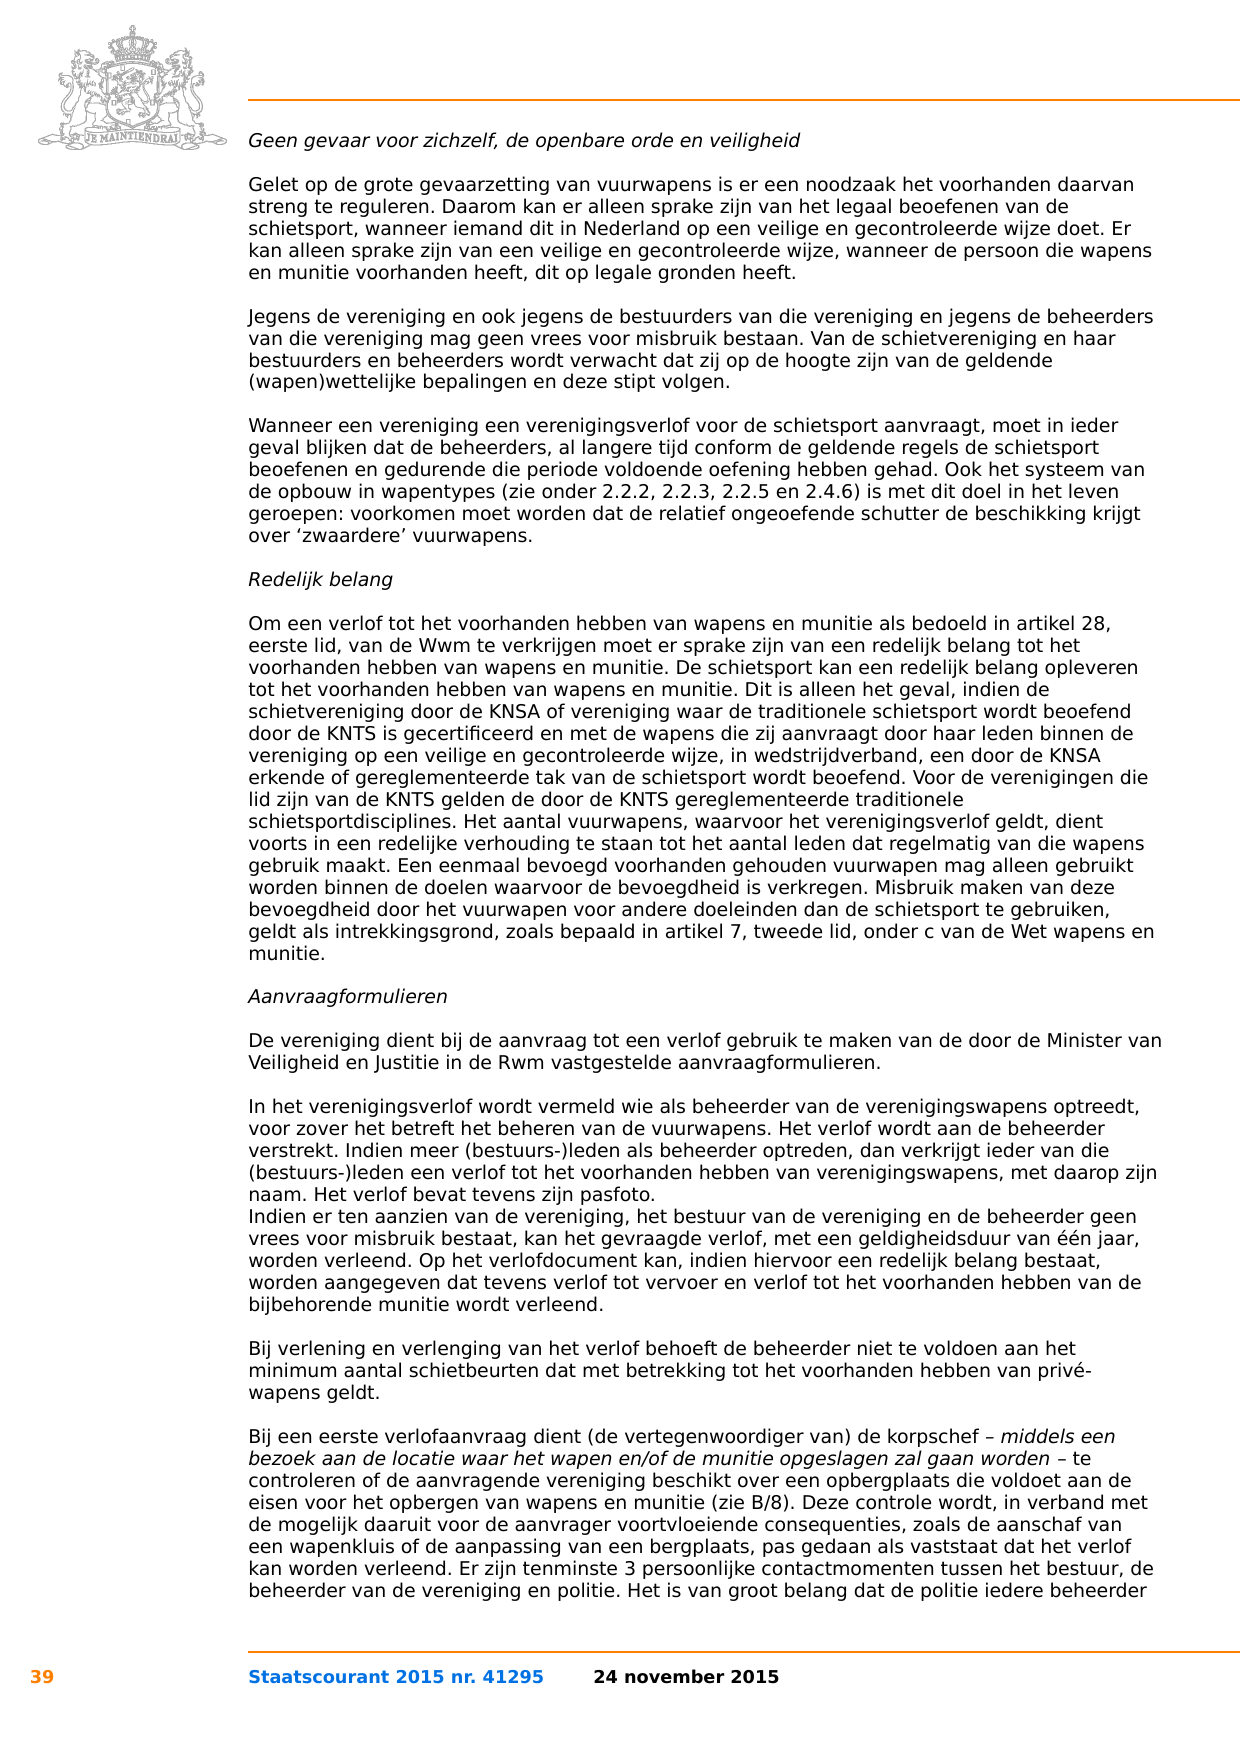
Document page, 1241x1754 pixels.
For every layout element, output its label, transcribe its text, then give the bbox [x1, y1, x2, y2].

text In het verenigingsverlof wordt vermeld wie als beheerder van de verenigingswapens optreedt, voor zover het betreft het beheren van de vuurwapens. Het verlof wordt aan de beheerder verstrekt. Indien meer (bestuurs-)leden als beheerder optreden, dan verkrijgt ieder van die (bestuurs-)leden een verlof tot het voorhanden hebben van verenigingswapens, met daarop zijn naam. Het verlof bevat tevens zijn pasfoto. [248, 1096, 1163, 1206]
text Bij verlening en verlenging van het verlof behoeft de beheerder niet te voldoen aan het minimum aantal schietbeurten dat met betrekking tot het voorhanden hebben van privé-wapens geldt. [248, 1338, 1163, 1404]
text Jegens de vereniging en ook jegens de bestuurders van die vereniging en jegens de beheerders van die vereniging mag geen vrees voor misbruik bestaan. Van de schietvereniging en haar bestuurders en beheerders wordt verwacht dat zij op de hoogte zijn van de geldende (wapen)wettelijke bepalingen en deze stipt volgen. [248, 306, 1163, 393]
subtitle Aanvraagformulieren [248, 986, 1163, 1008]
text Bij een eerste verlofaanvraag dient (de vertegenwoordiger van) de korpschef – middels een bezoek aan de locatie waar het wapen en/of de munitie opgeslagen zal gaan worden – te controleren of de aanvragende vereniging beschikt over een opbergplaats die voldoet aan de eisen voor het opbergen van wapens en munitie (zie B/8). Deze controle wordt, in verband met de mogelijk daaruit voor de aanvrager voortvloeiende consequenties, zoals de aanschaf van een wapenkluis of de aanpassing van een bergplaats, pas gedaan als vaststaat dat het verlof kan worden verleend. Er zijn tenminste 3 persoonlijke contactmomenten tussen het bestuur, de beheerder van de vereniging en politie. Het is van groot belang dat de politie iedere beheerder [248, 1426, 1163, 1601]
picture [38, 25, 227, 150]
text Wanneer een vereniging een verenigingsverlof voor de schietsport aanvraagt, moet in ieder geval blijken dat de beheerders, al langere tijd conform de geldende regels de schietsport beoefenen en gedurende die periode voldoende oefening hebben gehad. Ook het systeem van de opbouw in wapentypes (zie onder 2.2.2, 2.2.3, 2.2.5 en 2.4.6) is met dit doel in het leven geroepen: voorkomen moet worden dat de relatief ongeoefende schutter de beschikking krijgt over ‘zwaardere’ vuurwapens. [248, 415, 1163, 547]
subtitle Redelijk belang [248, 569, 1163, 591]
text Indien er ten aanzien van de vereniging, het bestuur van de vereniging en de beheerder geen vrees voor misbruik bestaat, kan het gevraagde verlof, met een geldigheidsduur van één jaar, worden verleend. Op het verlofdocument kan, indien hiervoor een redelijk belang bestaat, worden aangegeven dat tevens verlof tot vervoer en verlof tot het voorhanden hebben van de bijbehorende munitie wordt verleend. [248, 1206, 1163, 1316]
text Om een verlof tot het voorhanden hebben van wapens en munitie als bedoeld in artikel 28, eerste lid, van de Wwm te verkrijgen moet er sprake zijn van een redelijk belang tot het voorhanden hebben van wapens en munitie. De schietsport kan een redelijk belang opleveren tot het voorhanden hebben van wapens en munitie. Dit is alleen het geval, indien de schietvereniging door de KNSA of vereniging waar de traditionele schietsport wordt beoefend door de KNTS is gecertificeerd en met de wapens die zij aanvraagt door haar leden binnen de vereniging op een veilige en gecontroleerde wijze, in wedstrijdverband, een door de KNSA erkende of gereglementeerde tak van de schietsport wordt beoefend. Voor de verenigingen die lid zijn van de KNTS gelden de door de KNTS gereglementeerde traditionele schietsportdisciplines. Het aantal vuurwapens, waarvoor het verenigingsverlof geldt, dient voorts in een redelijke verhouding te staan tot het aantal leden dat regelmatig van die wapens gebruik maakt. Een eenmaal bevoegd voorhanden gehouden vuurwapen mag alleen gebruikt worden binnen de doelen waarvoor de bevoegdheid is verkregen. Misbruik maken van deze bevoegdheid door het vuurwapen voor andere doeleinden dan de schietsport te gebruiken, geldt als intrekkingsgrond, zoals bepaald in artikel 7, tweede lid, onder c van de Wet wapens en munitie. [248, 613, 1163, 964]
text Gelet op de grote gevaarzetting van vuurwapens is er een noodzaak het voorhanden daarvan streng te reguleren. Daarom kan er alleen sprake zijn van het legaal beoefenen van de schietsport, wanneer iemand dit in Nederland op een veilige en gecontroleerde wijze doet. Er kan alleen sprake zijn van een veilige en gecontroleerde wijze, wanneer de persoon die wapens en munitie voorhanden heeft, dit op legale gronden heeft. [248, 174, 1163, 284]
text De vereniging dient bij de aanvraag tot een verlof gebruik te maken van de door de Minister van Veiligheid en Justitie in de Rwm vastgestelde aanvraagformulieren. [248, 1030, 1163, 1074]
subtitle Geen gevaar voor zichzelf, de openbare orde en veiligheid [248, 130, 1163, 152]
